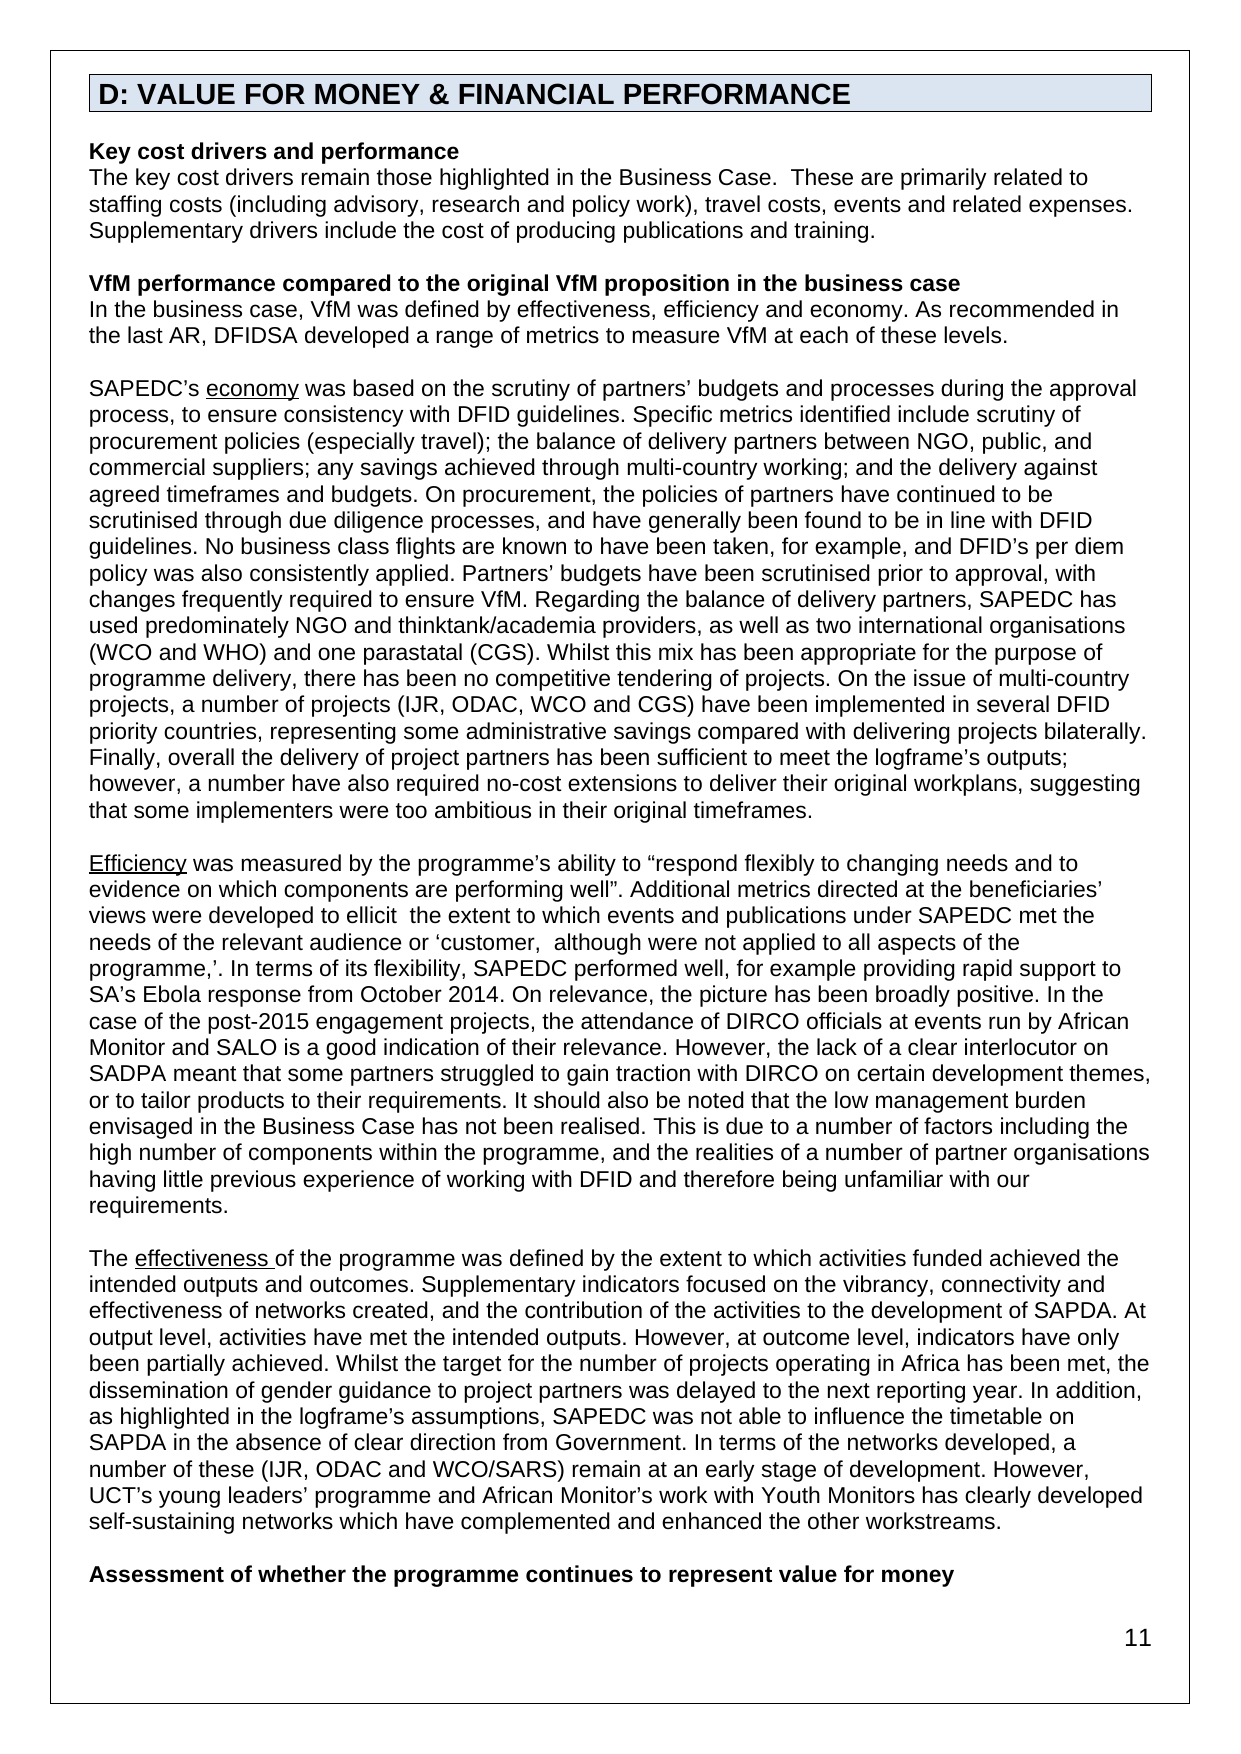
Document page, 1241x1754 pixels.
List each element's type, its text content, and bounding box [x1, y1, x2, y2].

text SAPEDC’s economy was based on the scrutiny of partners’ budgets and processes during the approval process, to ensure consistency with DFID guidelines. Specific metrics identified include scrutiny of procurement policies (especially travel); the balance of delivery partners between NGO, public, and commercial suppliers; any savings achieved through multi-country working; and the delivery against agreed timeframes and budgets. On procurement, the policies of partners have continued to be scrutinised through due diligence processes, and have generally been found to be in line with DFID guidelines. No business class flights are known to have been taken, for example, and DFID’s per diem policy was also consistently applied. Partners’ budgets have been scrutinised prior to approval, with changes frequently required to ensure VfM. Regarding the balance of delivery partners, SAPEDC has used predominately NGO and thinktank/academia providers, as well as two international organisations (WCO and WHO) and one parastatal (CGS). Whilst this mix has been appropriate for the purpose of programme delivery, there has been no competitive tendering of projects. On the issue of multi-country projects, a number of projects (IJR, ODAC, WCO and CGS) have been implemented in several DFID priority countries, representing some administrative savings compared with delivering projects bilaterally. Finally, overall the delivery of project partners has been sufficient to meet the logframe’s outputs; however, a number have also required no-cost extensions to deliver their original workplans, suggesting that some implementers were too ambitious in their original timeframes. [89, 375, 1152, 823]
text The key cost drivers remain those highlighted in the Business Case. These are primarily related to staffing costs (including advisory, research and policy work), travel costs, events and related expenses. Supplementary drivers include the cost of producing publications and training. [89, 164, 1152, 243]
subtitle D: VALUE FOR MONEY & FINANCIAL PERFORMANCE [90, 75, 1151, 111]
text Assessment of whether the programme continues to represent value for money [89, 1561, 1152, 1587]
text Key cost drivers and performance [89, 138, 1152, 164]
text The effectiveness of the programme was defined by the extent to which activities funded achieved the intended outputs and outcomes. Supplementary indicators focused on the vibrancy, connectivity and effectiveness of networks created, and the contribution of the activities to the development of SAPDA. At output level, activities have met the intended outputs. However, at outcome level, indicators have only been partially achieved. Whilst the target for the number of projects operating in Africa has been met, the dissemination of gender guidance to project partners was delayed to the next reporting year. In addition, as highlighted in the logframe’s assumptions, SAPEDC was not able to influence the timetable on SAPDA in the absence of clear direction from Government. In terms of the networks developed, a number of these (IJR, ODAC and WCO/SARS) remain at an early stage of development. However, UCT’s young leaders’ programme and African Monitor’s work with Youth Monitors has clearly developed self-sustaining networks which have complemented and enhanced the other workstreams. [89, 1245, 1152, 1535]
text In the business case, VfM was defined by effectiveness, efficiency and economy. As recommended in the last AR, DFIDSA developed a range of metrics to measure VfM at each of these levels. [89, 296, 1152, 349]
text Efficiency was measured by the programme’s ability to “respond flexibly to changing needs and to evidence on which components are performing well”. Additional metrics directed at the beneficiaries’ views were developed to ellicit the extent to which events and publications under SAPEDC met the needs of the relevant audience or ‘customer, although were not applied to all aspects of the programme,’. In terms of its flexibility, SAPEDC performed well, for example providing rapid support to SA’s Ebola response from October 2014. On relevance, the picture has been broadly positive. In the case of the post-2015 engagement projects, the attendance of DIRCO officials at events run by African Monitor and SALO is a good indication of their relevance. However, the lack of a clear interlocutor on SADPA meant that some partners struggled to gain traction with DIRCO on certain development themes, or to tailor products to their requirements. It should also be noted that the low management burden envisaged in the Business Case has not been realised. This is due to a number of factors including the high number of components within the programme, and the realities of a number of partner organisations having little previous experience of working with DFID and therefore being unfamiliar with our requirements. [89, 849, 1152, 1218]
text VfM performance compared to the original VfM proposition in the business case [89, 270, 1152, 296]
